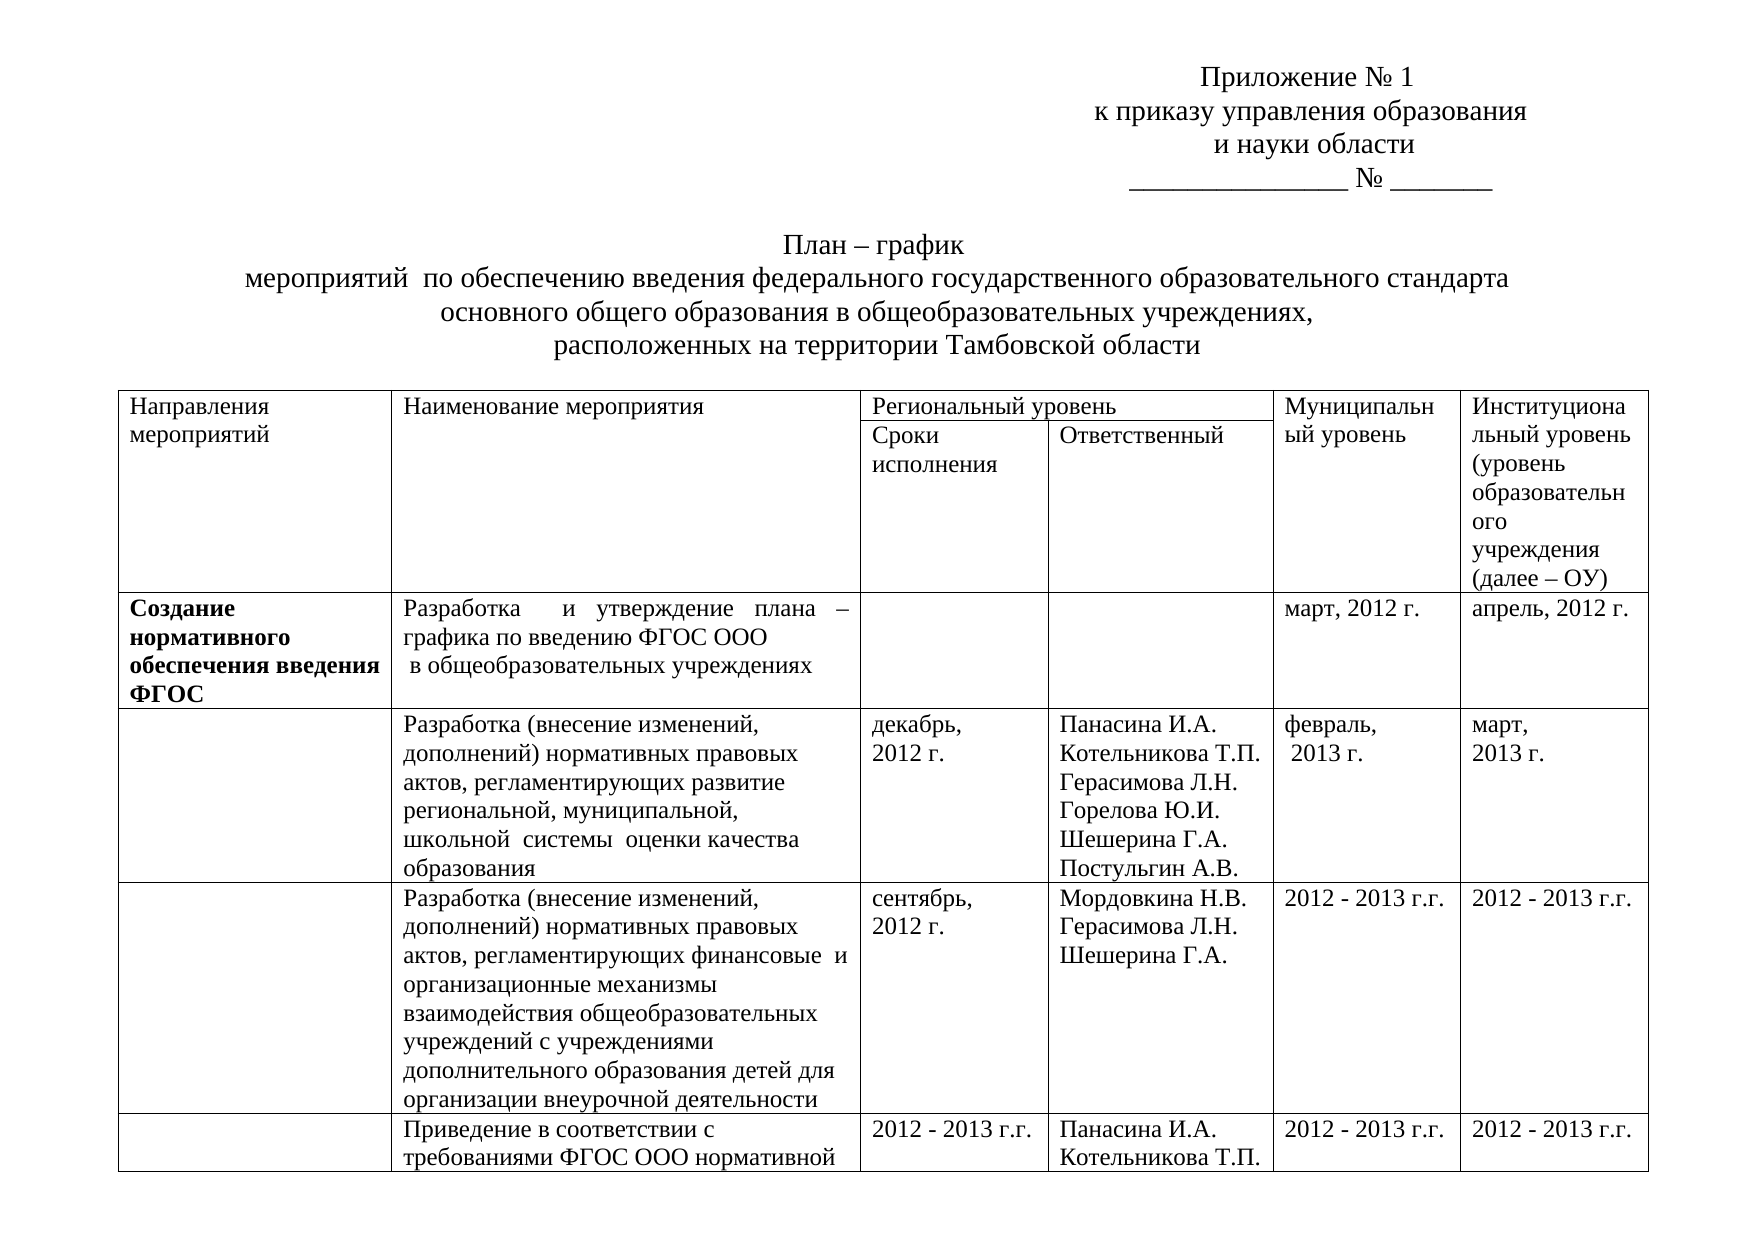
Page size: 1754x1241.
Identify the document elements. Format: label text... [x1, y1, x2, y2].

table_cell Мордовкина Н.В. Герасимова Л.Н. Шешерина Г.А. [1049, 883, 1273, 1113]
table_cell Разработка (внесение изменений, дополнений) нормативных правовых актов, регламентирующих финансовые и организационные механизмы взаимодействия общеобразовательных учреждений с учреждениями дополнительного образования детей для организации внеурочной деятельности [392, 883, 860, 1113]
table_cell Разработка (внесение изменений, дополнений) нормативных правовых актов, регламентирующих развитие региональной, муниципальной, школьной системы оценки качества образования [392, 709, 860, 882]
table_cell 2012 - 2013 г.г. [861, 1114, 1048, 1171]
table_cell Создание нормативного обеспечения введения ФГОС [119, 593, 391, 708]
table_cell март, 2013 г. [1461, 709, 1648, 882]
table_cell декабрь, 2012 г. [861, 709, 1048, 882]
text основного общего образования в общеобразовательных учреждениях, [118, 294, 1636, 327]
table_cell [1049, 593, 1273, 708]
table_cell 2012 - 2013 г.г. [1461, 1114, 1648, 1171]
text расположенных на территории Тамбовской области [118, 327, 1636, 361]
text План – график [118, 227, 1636, 260]
table_cell 2012 - 2013 г.г. [1461, 883, 1648, 1113]
table_cell 2012 - 2013 г.г. [1274, 883, 1460, 1113]
table_cell Приведение в соответствии с требованиями ФГОС ООО нормативной [392, 1114, 860, 1171]
table_cell Панасина И.А. Котельникова Т.П. Герасимова Л.Н. Горелова Ю.И. Шешерина Г.А. Постульгин А.В. [1049, 709, 1273, 882]
table_header Направления мероприятий [119, 391, 391, 592]
table_cell Сроки исполнения [861, 421, 1048, 592]
table_header [118, 59, 973, 193]
table_cell февраль, 2013 г. [1274, 709, 1460, 882]
table_cell Разработка и утверждение плана – графика по введению ФГОС ООО в общеобразовательных учреждениях [392, 593, 860, 708]
table_cell апрель, 2012 г. [1461, 593, 1648, 708]
table_header Муниципальный уровень [1274, 391, 1460, 592]
table_cell [119, 709, 391, 882]
table_cell март, 2012 г. [1274, 593, 1460, 708]
text мероприятий по обеспечению введения федерального государственного образовательного стандарта [118, 260, 1636, 294]
table_cell 2012 - 2013 г.г. [1274, 1114, 1460, 1171]
table_cell Панасина И.А. Котельникова Т.П. [1049, 1114, 1273, 1171]
table_cell Ответственный [1049, 421, 1273, 592]
table_cell сентябрь, 2012 г. [861, 883, 1048, 1113]
table_cell [119, 883, 391, 1113]
table_header Региональный уровень [861, 391, 1273, 419]
table_header Институциональный уровень (уровень образовательного учреждения (далее – ОУ) [1461, 391, 1648, 592]
table_cell [119, 1114, 391, 1171]
table_header Приложение № 1 к приказу управления образования и науки области _______________ № _______ [973, 59, 1648, 193]
table_header Наименование мероприятия [392, 391, 860, 592]
table_cell [861, 593, 1048, 708]
